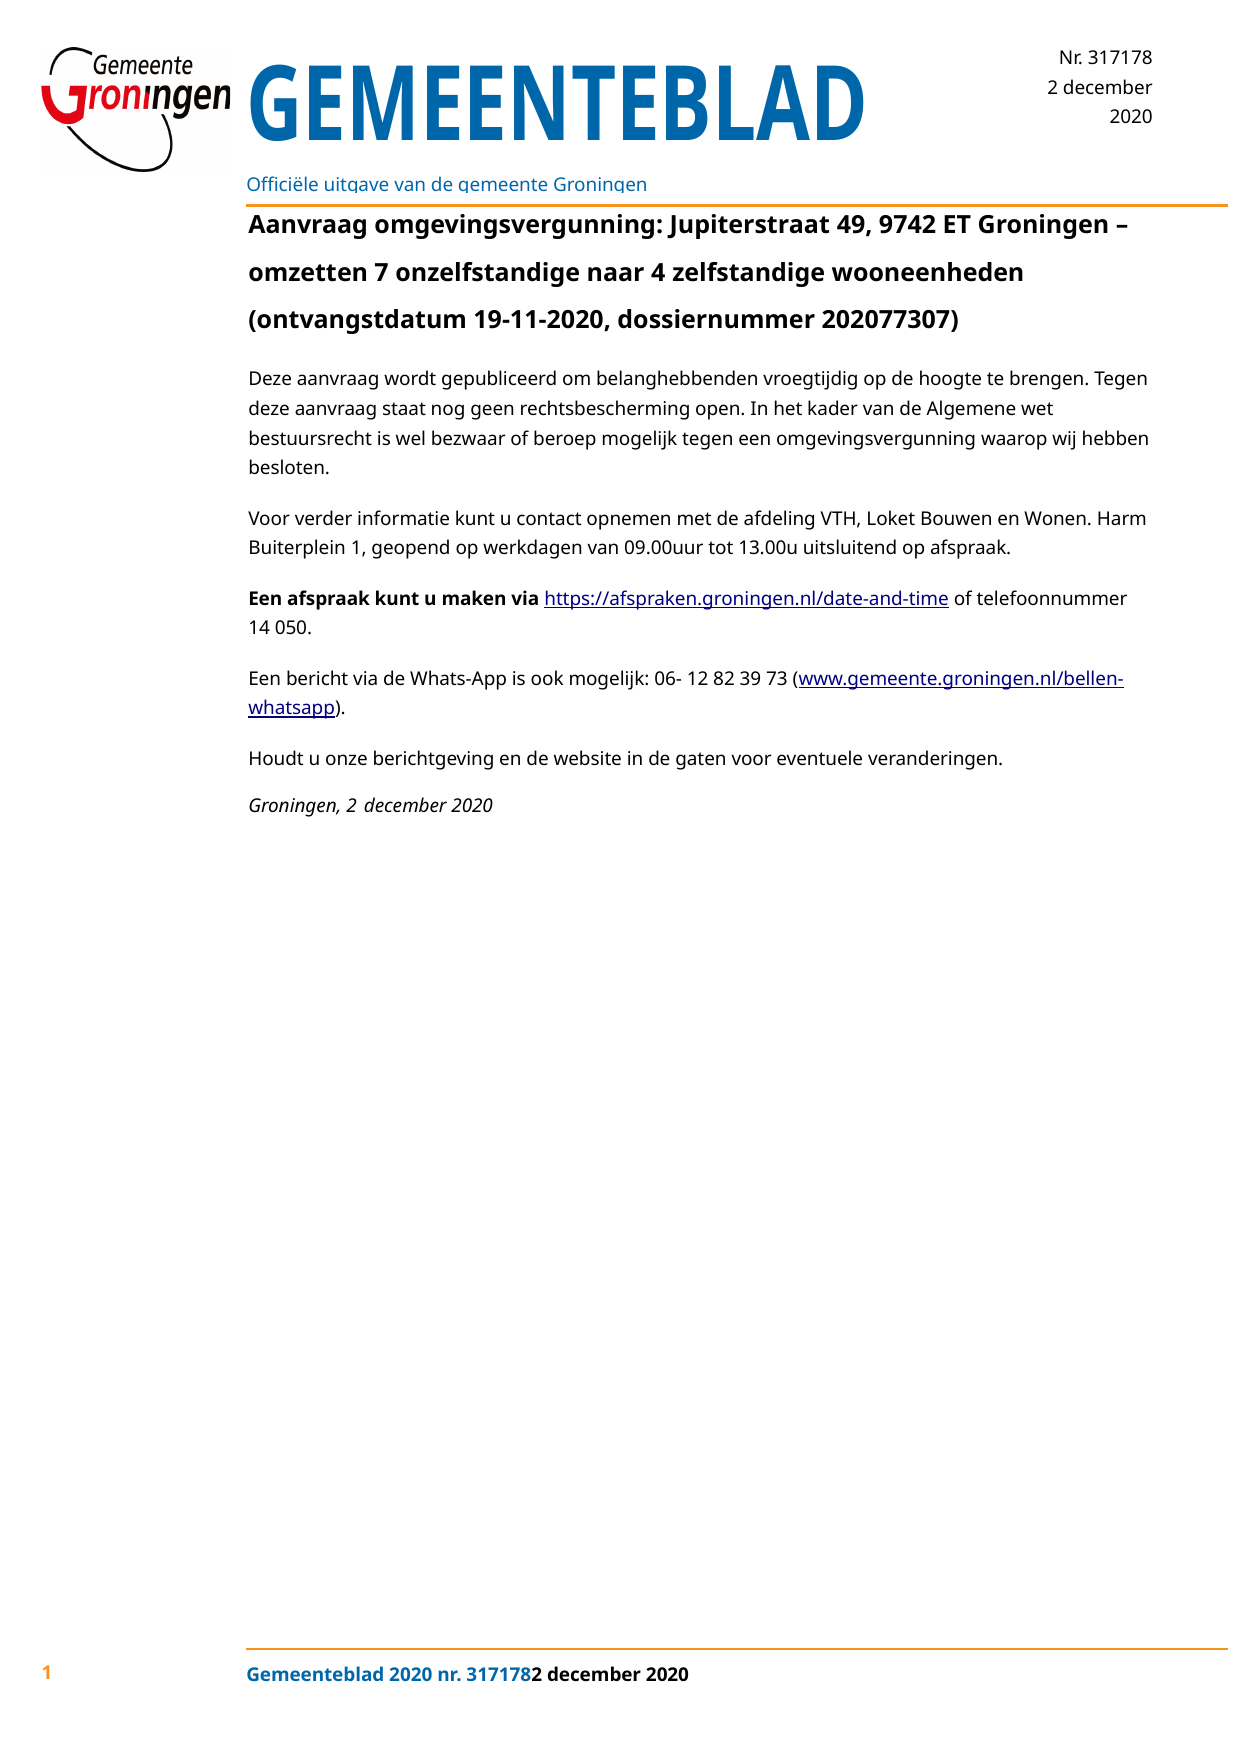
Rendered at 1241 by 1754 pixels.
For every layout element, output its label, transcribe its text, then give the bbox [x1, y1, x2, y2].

text Houdt u onze berichtgeving en de website in de gaten voor eventuele veranderingen. [248, 745, 1152, 770]
text Aanvraag omgevingsvergunning: Jupiterstraat 49, 9742 ET Groningen – omzetten 7 onzelfstandige naar 4 zelfstandige wooneenheden (ontvangstdatum 19-11-2020, dossiernummer 202077307) [248, 207, 1152, 336]
text Deze aanvraag wordt gepubliceerd om belanghebbenden vroegtijdig op de hoogte te brengen. Tegen deze aanvraag staat nog geen rechtsbescherming open. In het kader van de Algemene wet bestuursrecht is wel bezwaar of beroep mogelijk tegen een omgevingsvergunning waarop wij hebben besloten. [248, 366, 1152, 480]
text Een afspraak kunt u maken via https://afspraken.groningen.nl/date-and-time of telefoonnummer 14 050. [248, 585, 1152, 640]
picture [41, 47, 231, 172]
text Een bericht via de Whats-App is ook mogelijk: 06- 12 82 39 73 (www.gemeente.groningen.nl/bellen-whatsapp). [248, 665, 1152, 720]
text Voor verder informatie kunt u contact opnemen met de afdeling VTH, Loket Bouwen en Wonen. Harm Buiterplein 1, geopend op werkdagen van 09.00uur tot 13.00u uitsluitend op afspraak. [248, 505, 1152, 560]
text Groningen, 2 december 2020 [248, 792, 1152, 818]
